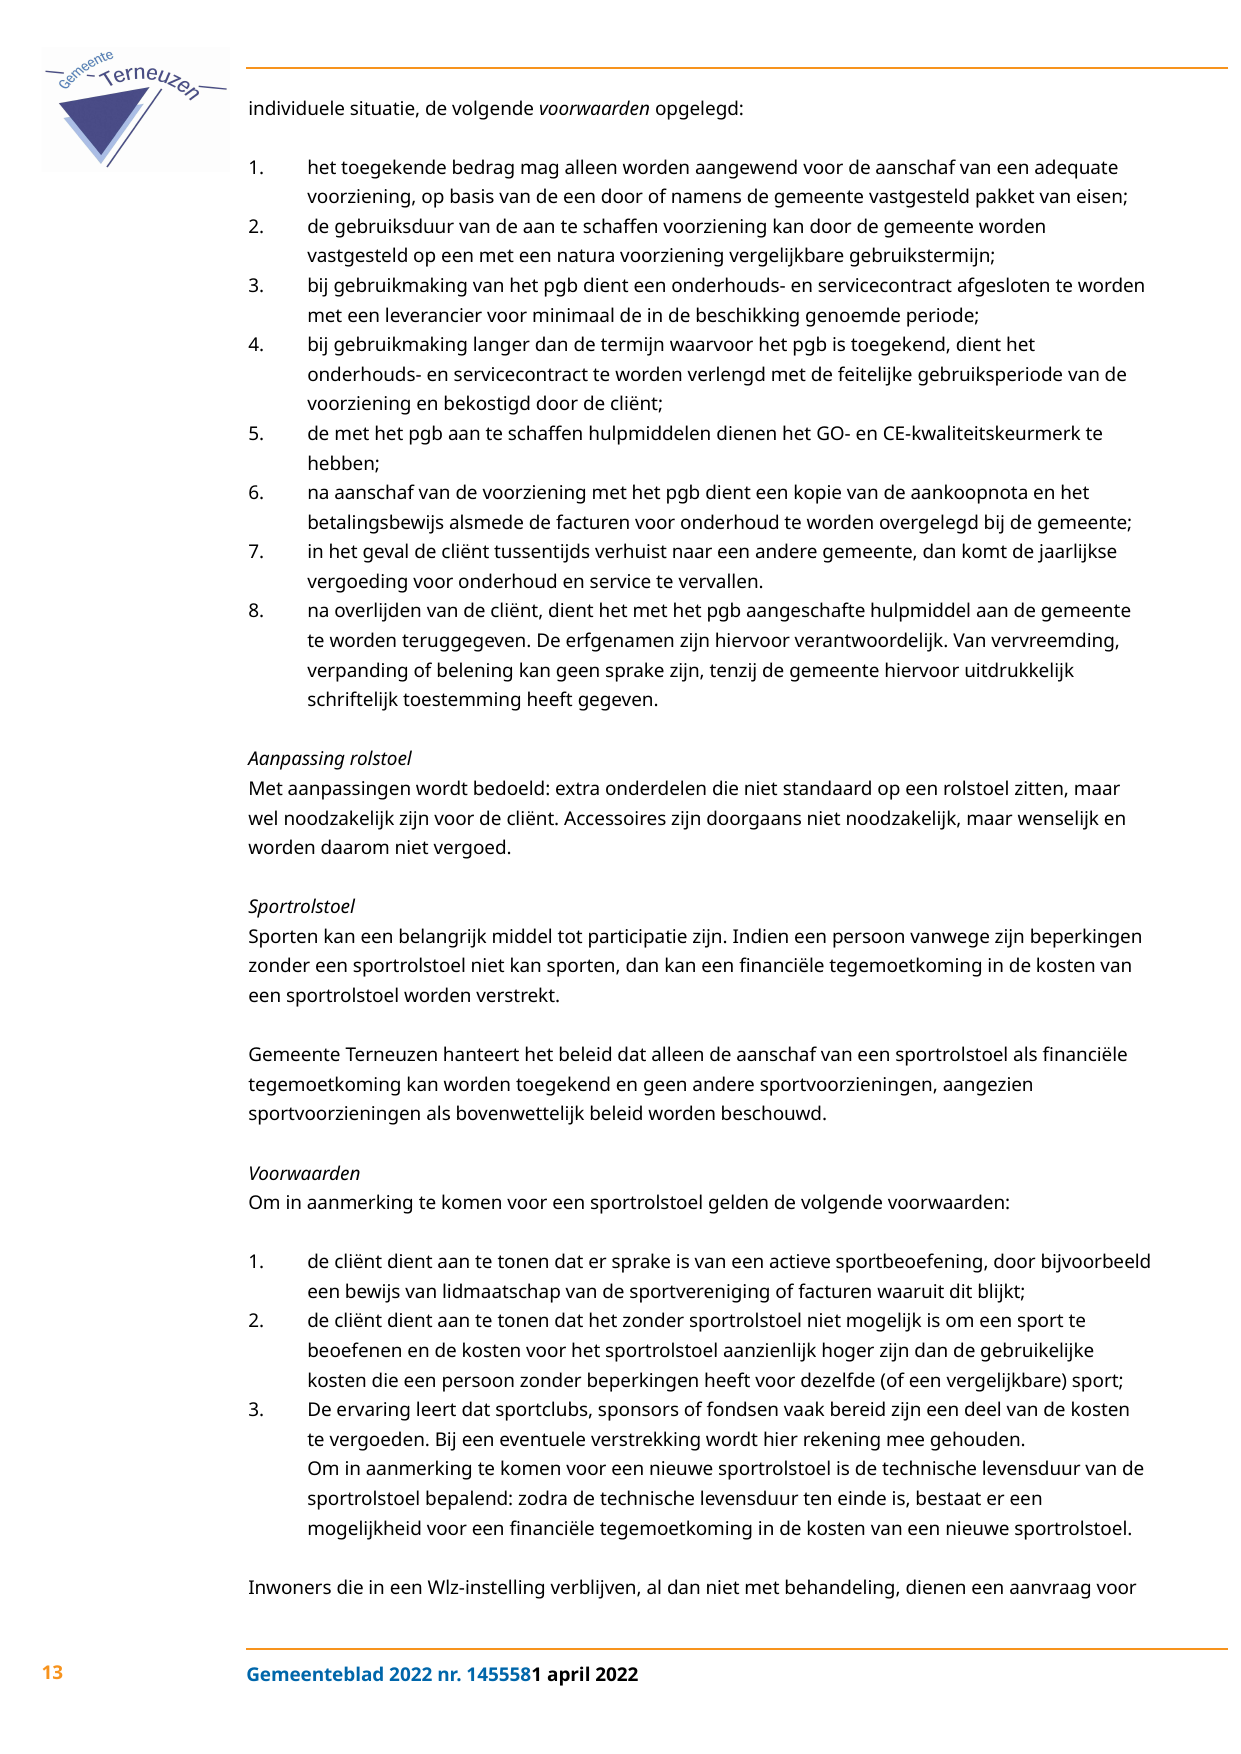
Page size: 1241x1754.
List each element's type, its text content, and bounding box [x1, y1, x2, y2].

list de cliënt dient aan te tonen dat er sprake is van een actieve sportbeoefening, door bijvoorbeeld een bewijs van lidmaatschap van de sportvereniging of facturen waaruit dit blijkt; [248, 1248, 1152, 1304]
list bij gebruikmaking van het pgb dient een onderhouds- en servicecontract afgesloten te worden met een leverancier voor minimaal de in de beschikking genoemde periode; [248, 272, 1152, 328]
list de cliënt dient aan te tonen dat het zonder sportrolstoel niet mogelijk is om een sport te beoefenen en de kosten voor het sportrolstoel aanzienlijk hoger zijn dan de gebruikelijke kosten die een persoon zonder beperkingen heeft voor dezelfde (of een vergelijkbare) sport; [248, 1308, 1152, 1393]
picture [41, 47, 231, 172]
list de gebruiksduur van de aan te schaffen voorziening kan door de gemeente worden vastgesteld op een met een natura voorziening vergelijkbare gebruikstermijn; [248, 213, 1152, 268]
text Aanpassing rolstoel [248, 746, 1152, 771]
list Om in aanmerking te komen voor een nieuwe sportrolstoel is de technische levensduur van de sportrolstoel bepalend: zodra de technische levensduur ten einde is, bestaat er een mogelijkheid voor een financiële tegemoetkoming in de kosten van een nieuwe sportrolstoel. [248, 1456, 1152, 1541]
list na aanschaf van de voorziening met het pgb dient een kopie van de aankoopnota en het betalingsbewijs alsmede de facturen voor onderhoud te worden overgelegd bij de gemeente; [248, 479, 1152, 535]
text Sportrolstoel [248, 893, 1152, 919]
text Met aanpassingen wordt bedoeld: extra onderdelen die niet standaard op een rolstoel zitten, maar wel noodzakelijk zijn voor de cliënt. Accessoires zijn doorgaans niet noodzakelijk, maar wenselijk en worden daarom niet vergoed. [248, 775, 1152, 860]
list De ervaring leert dat sportclubs, sponsors of fondsen vaak bereid zijn een deel van de kosten te vergoeden. Bij een eventuele verstrekking wordt hier rekening mee gehouden. [248, 1396, 1152, 1452]
list het toegekende bedrag mag alleen worden aangewend voor de aanschaf van een adequate voorziening, op basis van de een door of namens de gemeente vastgesteld pakket van eisen; [248, 154, 1152, 209]
list in het geval de cliënt tussentijds verhuist naar een andere gemeente, dan komt de jaarlijkse vergoeding voor onderhoud en service te vervallen. [248, 538, 1152, 594]
list de met het pgb aan te schaffen hulpmiddelen dienen het GO- en CE-kwaliteitskeurmerk te hebben; [248, 420, 1152, 476]
list bij gebruikmaking langer dan de termijn waarvoor het pgb is toegekend, dient het onderhouds- en servicecontract te worden verlengd met de feitelijke gebruiksperiode van de voorziening en bekostigd door de cliënt; [248, 331, 1152, 416]
text Om in aanmerking te komen voor een sportrolstoel gelden de volgende voorwaarden: [248, 1189, 1152, 1215]
text Voorwaarden [248, 1160, 1152, 1186]
list na overlijden van de cliënt, dient het met het pgb aangeschafte hulpmiddel aan de gemeente te worden teruggegeven. De erfgenamen zijn hiervoor verantwoordelijk. Van vervreemding, verpanding of belening kan geen sprake zijn, tenzij de gemeente hiervoor uitdrukkelijk schriftelijk toestemming heeft gegeven. [248, 598, 1152, 712]
text Sporten kan een belangrijk middel tot participatie zijn. Indien een persoon vanwege zijn beperkingen zonder een sportrolstoel niet kan sporten, dan kan een financiële tegemoetkoming in de kosten van een sportrolstoel worden verstrekt. [248, 923, 1152, 1008]
text Gemeente Terneuzen hanteert het beleid dat alleen de aanschaf van een sportrolstoel als financiële tegemoetkoming kan worden toegekend en geen andere sportvoorzieningen, aangezien sportvoorzieningen als bovenwettelijk beleid worden beschouwd. [248, 1041, 1152, 1126]
text individuele situatie, de volgende voorwaarden opgelegd: [248, 95, 1152, 121]
text Inwoners die in een Wlz-instelling verblijven, al dan niet met behandeling, dienen een aanvraag voor [248, 1574, 1152, 1600]
